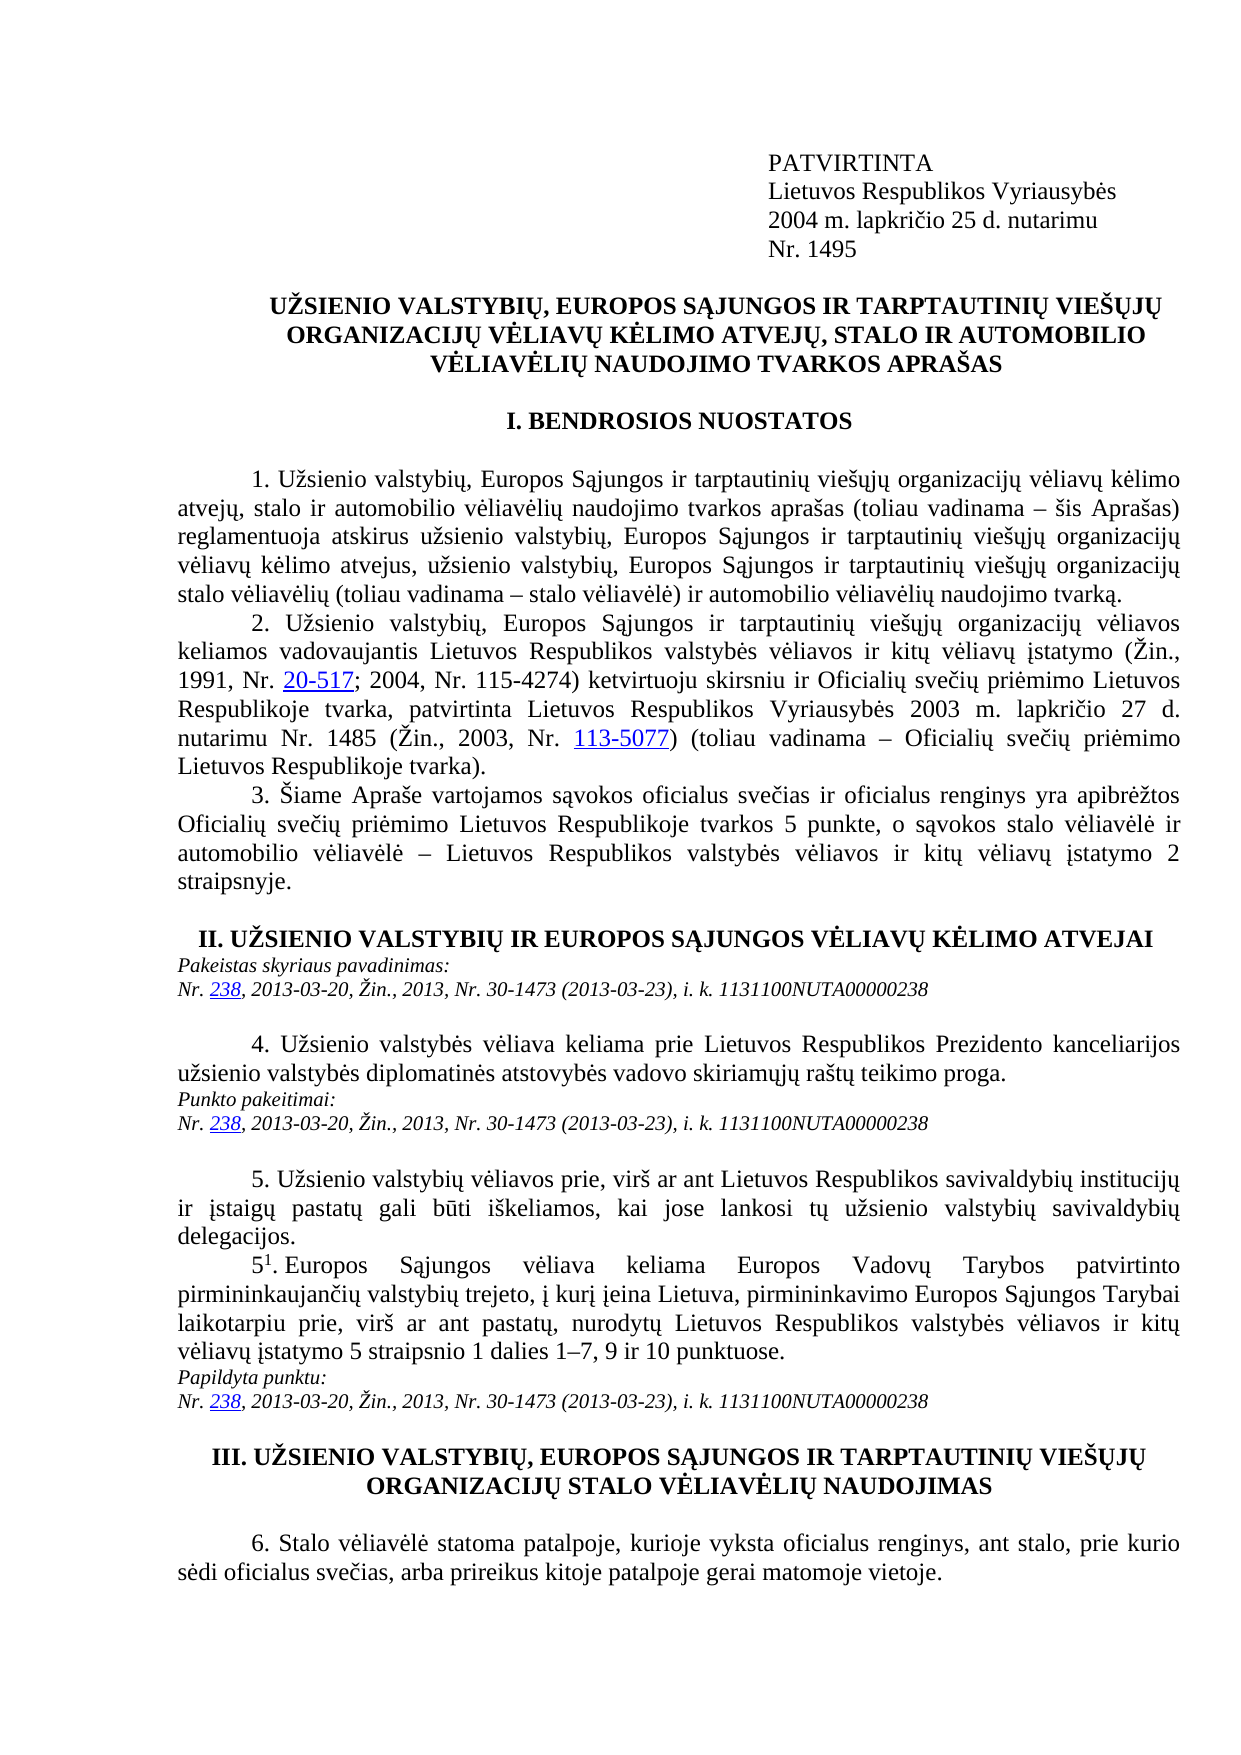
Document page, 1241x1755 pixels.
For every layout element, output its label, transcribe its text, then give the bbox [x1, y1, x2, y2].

text VĖLIAVĖLIŲ NAUDOJIMO TVARKOS APRAŠAS [177, 349, 1181, 378]
text 3. Šiame Apraše vartojamos sąvokos oficialus svečias ir oficialus renginys yra apibrėžtos Oficialių svečių priėmimo Lietuvos Respublikoje tvarkos 5 punkte, o sąvokos stalo vėliavėlė ir automobilio vėliavėlė – Lietuvos Respublikos valstybės vėliavos ir kitų vėliavų įstatymo 2 straipsnyje. [177, 780, 1181, 895]
text 2. Užsienio valstybių, Europos Sąjungos ir tarptautinių viešųjų organizacijų vėliavos keliamos vadovaujantis Lietuvos Respublikos valstybės vėliavos ir kitų vėliavų įstatymo (Žin., 1991, Nr. 20-517; 2004, Nr. 115-4274) ketvirtuoju skirsniu ir Oficialių svečių priėmimo Lietuvos Respublikoje tvarka, patvirtinta Lietuvos Respublikos Vyriausybės 2003 m. lapkričio 27 d. nutarimu Nr. 1485 (Žin., 2003, Nr. 113-5077) (toliau vadinama – Oficialių svečių priėmimo Lietuvos Respublikoje tvarka). [177, 608, 1181, 780]
text 1. Užsienio valstybių, Europos Sąjungos ir tarptautinių viešųjų organizacijų vėliavų kėlimo atvejų, stalo ir automobilio vėliavėlių naudojimo tvarkos aprašas (toliau vadinama – šis Aprašas) reglamentuoja atskirus užsienio valstybių, Europos Sąjungos ir tarptautinių viešųjų organizacijų vėliavų kėlimo atvejus, užsienio valstybių, Europos Sąjungos ir tarptautinių viešųjų organizacijų stalo vėliavėlių (toliau vadinama – stalo vėliavėlė) ir automobilio vėliavėlių naudojimo tvarką. [177, 464, 1181, 608]
text Lietuvos Respublikos Vyriausybės [177, 176, 1181, 205]
text PATVIRTINTA [177, 148, 1181, 176]
text Nr. 238, 2013-03-20, Žin., 2013, Nr. 30-1473 (2013-03-23), i. k. 1131100NUTA00000238 [177, 1111, 1181, 1135]
text I. BENDROSIOS NUOSTATOS [177, 406, 1181, 435]
text 6. Stalo vėliavėlė statoma patalpoje, kurioje vyksta oficialus renginys, ant stalo, prie kurio sėdi oficialus svečias, arba prireikus kitoje patalpoje gerai matomoje vietoje. [177, 1528, 1181, 1586]
text 5. Užsienio valstybių vėliavos prie, virš ar ant Lietuvos Respublikos savivaldybių institucijų ir įstaigų pastatų gali būti iškeliamos, kai jose lankosi tų užsienio valstybių savivaldybių delegacijos. [177, 1164, 1181, 1250]
text 51. Europos Sąjungos vėliava keliama Europos Vadovų Tarybos patvirtinto pirmininkaujančių valstybių trejeto, į kurį įeina Lietuva, pirmininkavimo Europos Sąjungos Tarybai laikotarpiu prie, virš ar ant pastatų, nurodytų Lietuvos Respublikos valstybės vėliavos ir kitų vėliavų įstatymo 5 straipsnio 1 dalies 1–7, 9 ir 10 punktuose. [177, 1250, 1181, 1365]
text UŽSIENIO VALSTYBIŲ, EUROPOS SĄJUNGOS IR TARPTAUTINIŲ VIEŠŲJŲ [177, 291, 1181, 320]
text 4. Užsienio valstybės vėliava keliama prie Lietuvos Respublikos Prezidento kanceliarijos užsienio valstybės diplomatinės atstovybės vadovo skiriamųjų raštų teikimo proga. [177, 1029, 1181, 1087]
text III. UŽSIENIO VALSTYBIŲ, EUROPOS SĄJUNGOS IR TARPTAUTINIŲ VIEŠŲJŲ [177, 1442, 1181, 1471]
text Nr. 238, 2013-03-20, Žin., 2013, Nr. 30-1473 (2013-03-23), i. k. 1131100NUTA00000238 [177, 977, 1181, 1001]
text Pakeistas skyriaus pavadinimas: [177, 953, 1181, 977]
text 2004 m. lapkričio 25 d. nutarimu [177, 205, 1181, 234]
text Punkto pakeitimai: [177, 1087, 1181, 1111]
text II. UŽSIENIO VALSTYBIŲ IR EUROPOS SĄJUNGOS VĖLIAVŲ KĖLIMO ATVEJAI [177, 924, 1181, 953]
text ORGANIZACIJŲ VĖLIAVŲ KĖLIMO ATVEJŲ, STALO IR AUTOMOBILIO [177, 320, 1181, 349]
text Nr. 238, 2013-03-20, Žin., 2013, Nr. 30-1473 (2013-03-23), i. k. 1131100NUTA00000238 [177, 1389, 1181, 1413]
text ORGANIZACIJŲ STALO VĖLIAVĖLIŲ NAUDOJIMAS [177, 1471, 1181, 1499]
text Papildyta punktu: [177, 1365, 1181, 1389]
text Nr. 1495 [177, 234, 1181, 263]
